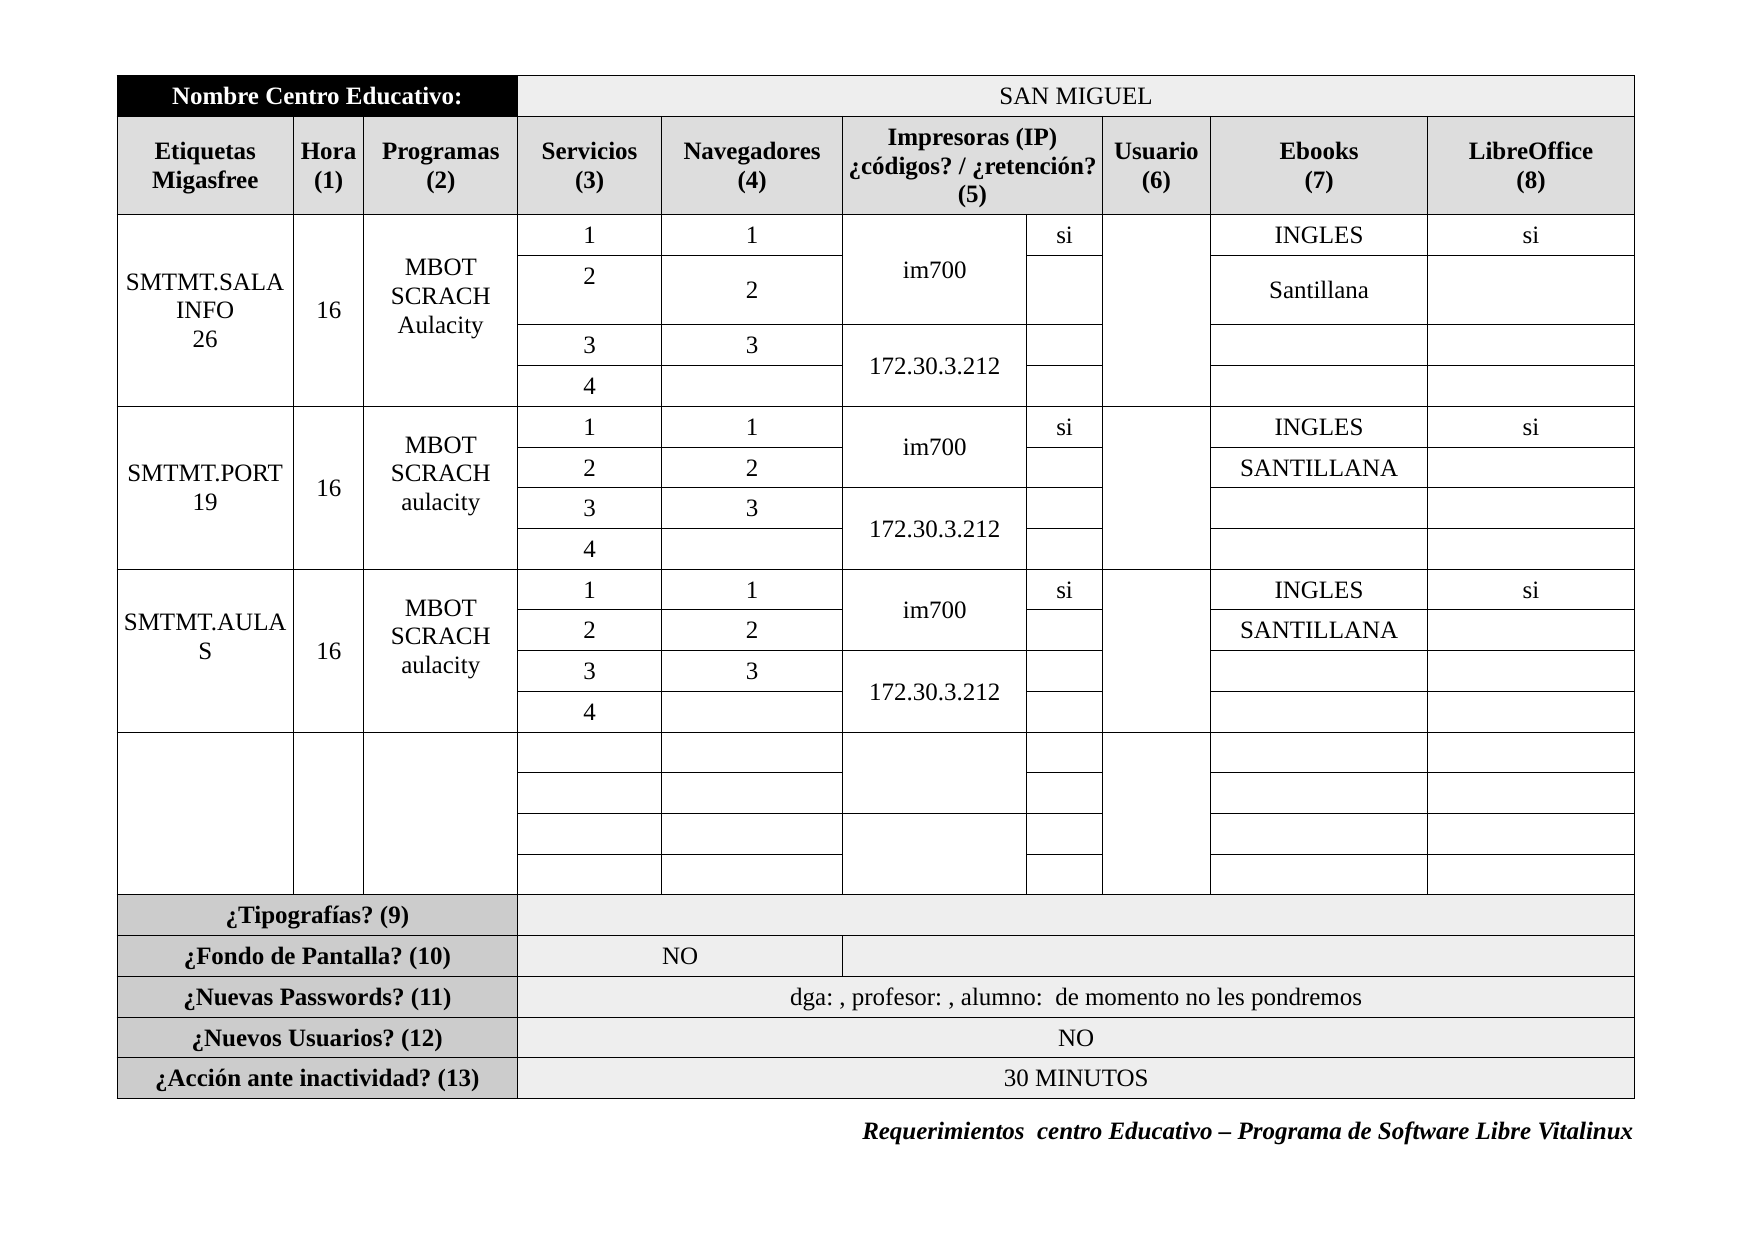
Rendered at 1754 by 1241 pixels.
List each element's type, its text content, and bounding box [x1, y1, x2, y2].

table_cell [518, 773, 661, 813]
table_cell si [1428, 215, 1634, 255]
table_cell 1 [518, 570, 661, 609]
table_cell [1211, 692, 1427, 731]
table_cell [843, 733, 1026, 813]
table_cell 3 [662, 488, 842, 528]
table_cell [1027, 256, 1102, 324]
table_cell [1428, 366, 1634, 406]
table_cell [843, 936, 1634, 976]
table_cell NO [518, 1018, 1634, 1057]
table_cell [1027, 733, 1102, 772]
table_cell [1103, 215, 1210, 406]
table_cell im700 [843, 407, 1026, 487]
table_cell si [1428, 570, 1634, 609]
table_cell SMTMT.AULAS [118, 570, 293, 731]
table_header SAN MIGUEL [518, 76, 1634, 116]
table_cell [1211, 488, 1427, 528]
table_cell si [1027, 407, 1102, 446]
table_cell 172.30.3.212 [843, 488, 1026, 568]
table_cell ¿Nuevas Passwords? (11) [118, 977, 517, 1017]
table_cell [843, 814, 1026, 894]
table_cell [1027, 529, 1102, 568]
table_cell SANTILLANA [1211, 448, 1427, 487]
table_cell [662, 529, 842, 568]
table_cell im700 [843, 570, 1026, 650]
table_cell [1428, 529, 1634, 568]
table_cell [1428, 692, 1634, 731]
table_cell 3 [662, 325, 842, 365]
table_cell 1 [662, 407, 842, 446]
table_cell [1211, 855, 1427, 894]
table_cell Etiquetas Migasfree [118, 117, 293, 214]
table_cell si [1027, 570, 1102, 609]
table_cell [118, 733, 293, 894]
table_cell [1211, 733, 1427, 772]
table_cell [1428, 610, 1634, 650]
table_cell ¿Nuevos Usuarios? (12) [118, 1018, 517, 1057]
table_cell [1428, 488, 1634, 528]
table_cell si [1428, 407, 1634, 446]
table_cell MBOT SCRACH aulacity [364, 570, 517, 731]
table_cell [1428, 651, 1634, 691]
table_cell [518, 814, 661, 854]
table_cell 2 [662, 448, 842, 487]
table_cell [1027, 448, 1102, 487]
table_cell 1 [662, 215, 842, 255]
table_cell [294, 733, 363, 894]
table_cell [662, 733, 842, 772]
table_cell [662, 814, 842, 854]
table_cell 3 [518, 651, 661, 691]
table_cell 4 [518, 529, 661, 568]
table_cell INGLES [1211, 215, 1427, 255]
table_cell [518, 855, 661, 894]
table_cell 16 [294, 407, 363, 568]
table_cell [1428, 256, 1634, 324]
table_cell 1 [518, 215, 661, 255]
table_cell [1027, 325, 1102, 365]
table_cell si [1027, 215, 1102, 255]
table_cell 16 [294, 215, 363, 406]
table_cell [1211, 325, 1427, 365]
table_cell [1103, 733, 1210, 894]
table_cell 3 [662, 651, 842, 691]
table_cell SMTMT.SALAINFO 26 [118, 215, 293, 406]
table_cell Santillana [1211, 256, 1427, 324]
table_cell [1428, 448, 1634, 487]
table_cell [662, 692, 842, 731]
table_cell [1428, 773, 1634, 813]
table_cell NO [518, 936, 842, 976]
table_cell 172.30.3.212 [843, 651, 1026, 731]
table_cell [1428, 733, 1634, 772]
table_cell MBOT SCRACH aulacity [364, 407, 517, 568]
table_cell dga: , profesor: , alumno: de momento no les pondremos [518, 977, 1634, 1017]
table_cell [1027, 651, 1102, 691]
table_cell [1211, 529, 1427, 568]
table_cell [518, 733, 661, 772]
table_cell 172.30.3.212 [843, 325, 1026, 406]
table_cell [662, 855, 842, 894]
table_cell [1428, 814, 1634, 854]
table_cell SANTILLANA [1211, 610, 1427, 650]
table_cell [1027, 773, 1102, 813]
table_cell [1027, 814, 1102, 854]
table_cell Hora (1) [294, 117, 363, 214]
table_cell 2 [662, 610, 842, 650]
table_cell 3 [518, 325, 661, 365]
table_cell 1 [518, 407, 661, 446]
table_cell [662, 366, 842, 406]
table_cell 4 [518, 692, 661, 731]
table_cell [1103, 407, 1210, 568]
table_cell Programas (2) [364, 117, 517, 214]
table_cell [1027, 610, 1102, 650]
table_cell [1027, 692, 1102, 731]
table_cell [1027, 488, 1102, 528]
table_cell Usuario (6) [1103, 117, 1210, 214]
table_cell [518, 895, 1634, 935]
table_cell 2 [662, 256, 842, 324]
table_cell 2 [518, 448, 661, 487]
table_cell ¿Fondo de Pantalla? (10) [118, 936, 517, 976]
table_cell [1211, 814, 1427, 854]
table_cell 4 [518, 366, 661, 406]
table_cell 2 [518, 256, 661, 324]
table_cell INGLES [1211, 570, 1427, 609]
table_cell Navegadores (4) [662, 117, 842, 214]
table_cell [1027, 366, 1102, 406]
table_cell [364, 733, 517, 894]
table_cell [1428, 325, 1634, 365]
table_cell im700 [843, 215, 1026, 324]
table_cell 16 [294, 570, 363, 731]
table_header Nombre Centro Educativo: [118, 76, 517, 116]
table_cell [1027, 855, 1102, 894]
table_cell MBOT SCRACH Aulacity [364, 215, 517, 406]
table_cell 1 [662, 570, 842, 609]
table_cell ¿Acción ante inactividad? (13) [118, 1058, 517, 1098]
table_cell 30 MINUTOS [518, 1058, 1634, 1098]
table_cell [1211, 366, 1427, 406]
table_cell [662, 773, 842, 813]
table_cell ¿Tipografías? (9) [118, 895, 517, 935]
table_cell Servicios (3) [518, 117, 661, 214]
table_cell [1428, 855, 1634, 894]
table_cell 2 [518, 610, 661, 650]
table_cell [1211, 651, 1427, 691]
table_cell 3 [518, 488, 661, 528]
table_cell [1103, 570, 1210, 731]
table_cell [1211, 773, 1427, 813]
table_cell INGLES [1211, 407, 1427, 446]
table_cell SMTMT.PORT 19 [118, 407, 293, 568]
table_cell Ebooks (7) [1211, 117, 1427, 214]
table_cell Impresoras (IP) ¿códigos? / ¿retención? (5) [843, 117, 1102, 214]
table_cell LibreOffice (8) [1428, 117, 1634, 214]
